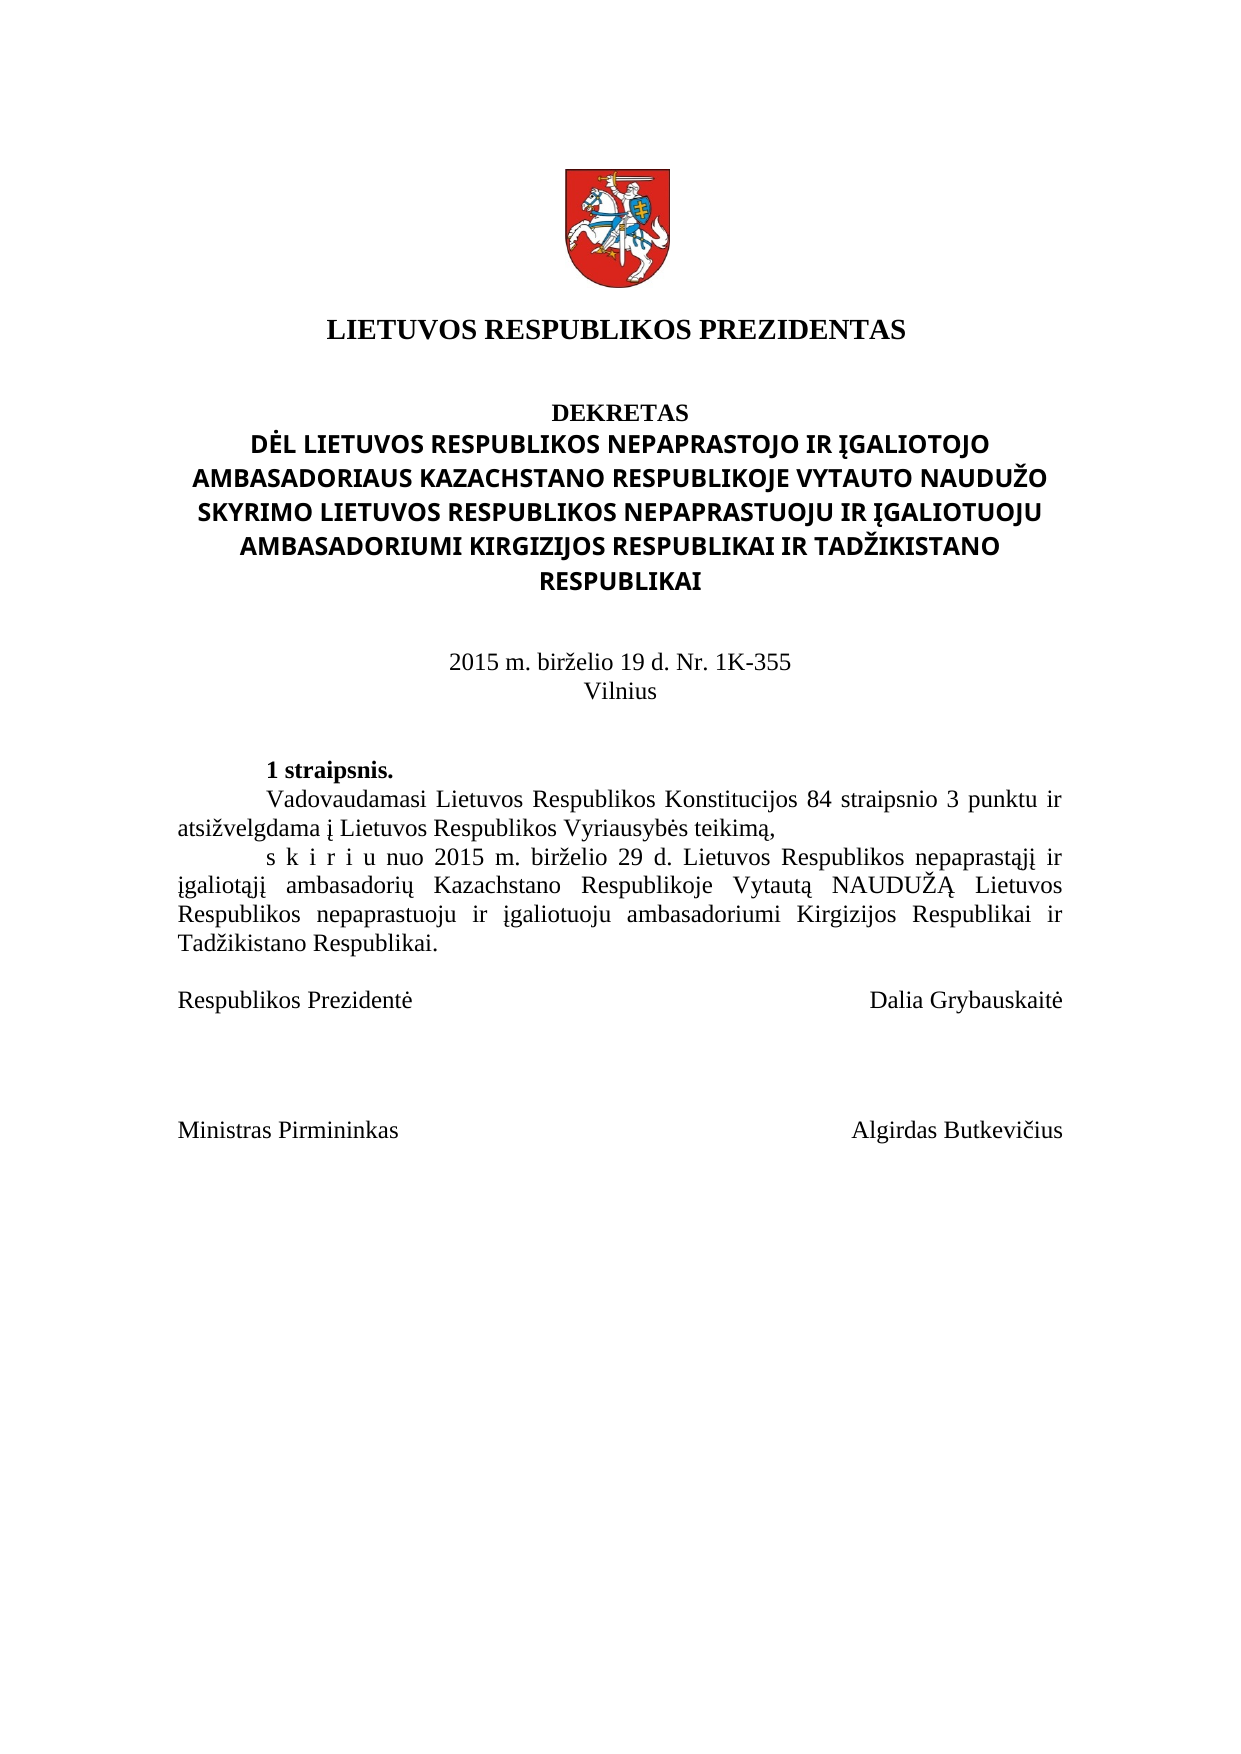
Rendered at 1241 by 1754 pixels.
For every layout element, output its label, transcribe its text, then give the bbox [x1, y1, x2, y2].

text Respublikos Prezidentė Dalia Grybauskaitė [177, 985, 1063, 1014]
text LIETUVOS RESPUBLIKOS PREZIDENTAS [177, 312, 1063, 345]
text DEKRETAS [177, 398, 1063, 427]
text Vilnius [177, 676, 1063, 705]
text Dėl LIETUVOS RESPUBLIKOS NEPAPRASTOJO IR ĮGALIOTOJO AMBASADORIAUS KAZACHSTANO RESPUBLIKOJE VYTAUTO NAUDUŽO SKYRIMO LIETUVOS RESPUBLIKOS NEPAPRASTUOJU IR ĮGALIOTUOJU AMBASADORIUMI KIRGIZIJOS RESPUBLIKAI IR TADŽIKISTANO RESPUBLIKAI [177, 427, 1063, 597]
text 2015 m. birželio 19 d. Nr. 1K-355 [177, 647, 1063, 676]
text s k i r i u nuo 2015 m. birželio 29 d. Lietuvos Respublikos nepaprastąjį ir įgaliotąjį ambasadorių Kazachstano Respublikoje Vytautą NAUDUŽĄ Lietuvos Respublikos nepaprastuoju ir įgaliotuoju ambasadoriumi Kirgizijos Respublikai ir Tadžikistano Respublikai. [177, 842, 1063, 957]
text Vadovaudamasi Lietuvos Respublikos Konstitucijos 84 straipsnio 3 punktu ir atsižvelgdama į Lietuvos Respublikos Vyriausybės teikimą, [177, 784, 1063, 842]
text 1 straipsnis. [177, 755, 1063, 784]
text Ministras Pirmininkas Algirdas Butkevičius [177, 1115, 1063, 1143]
